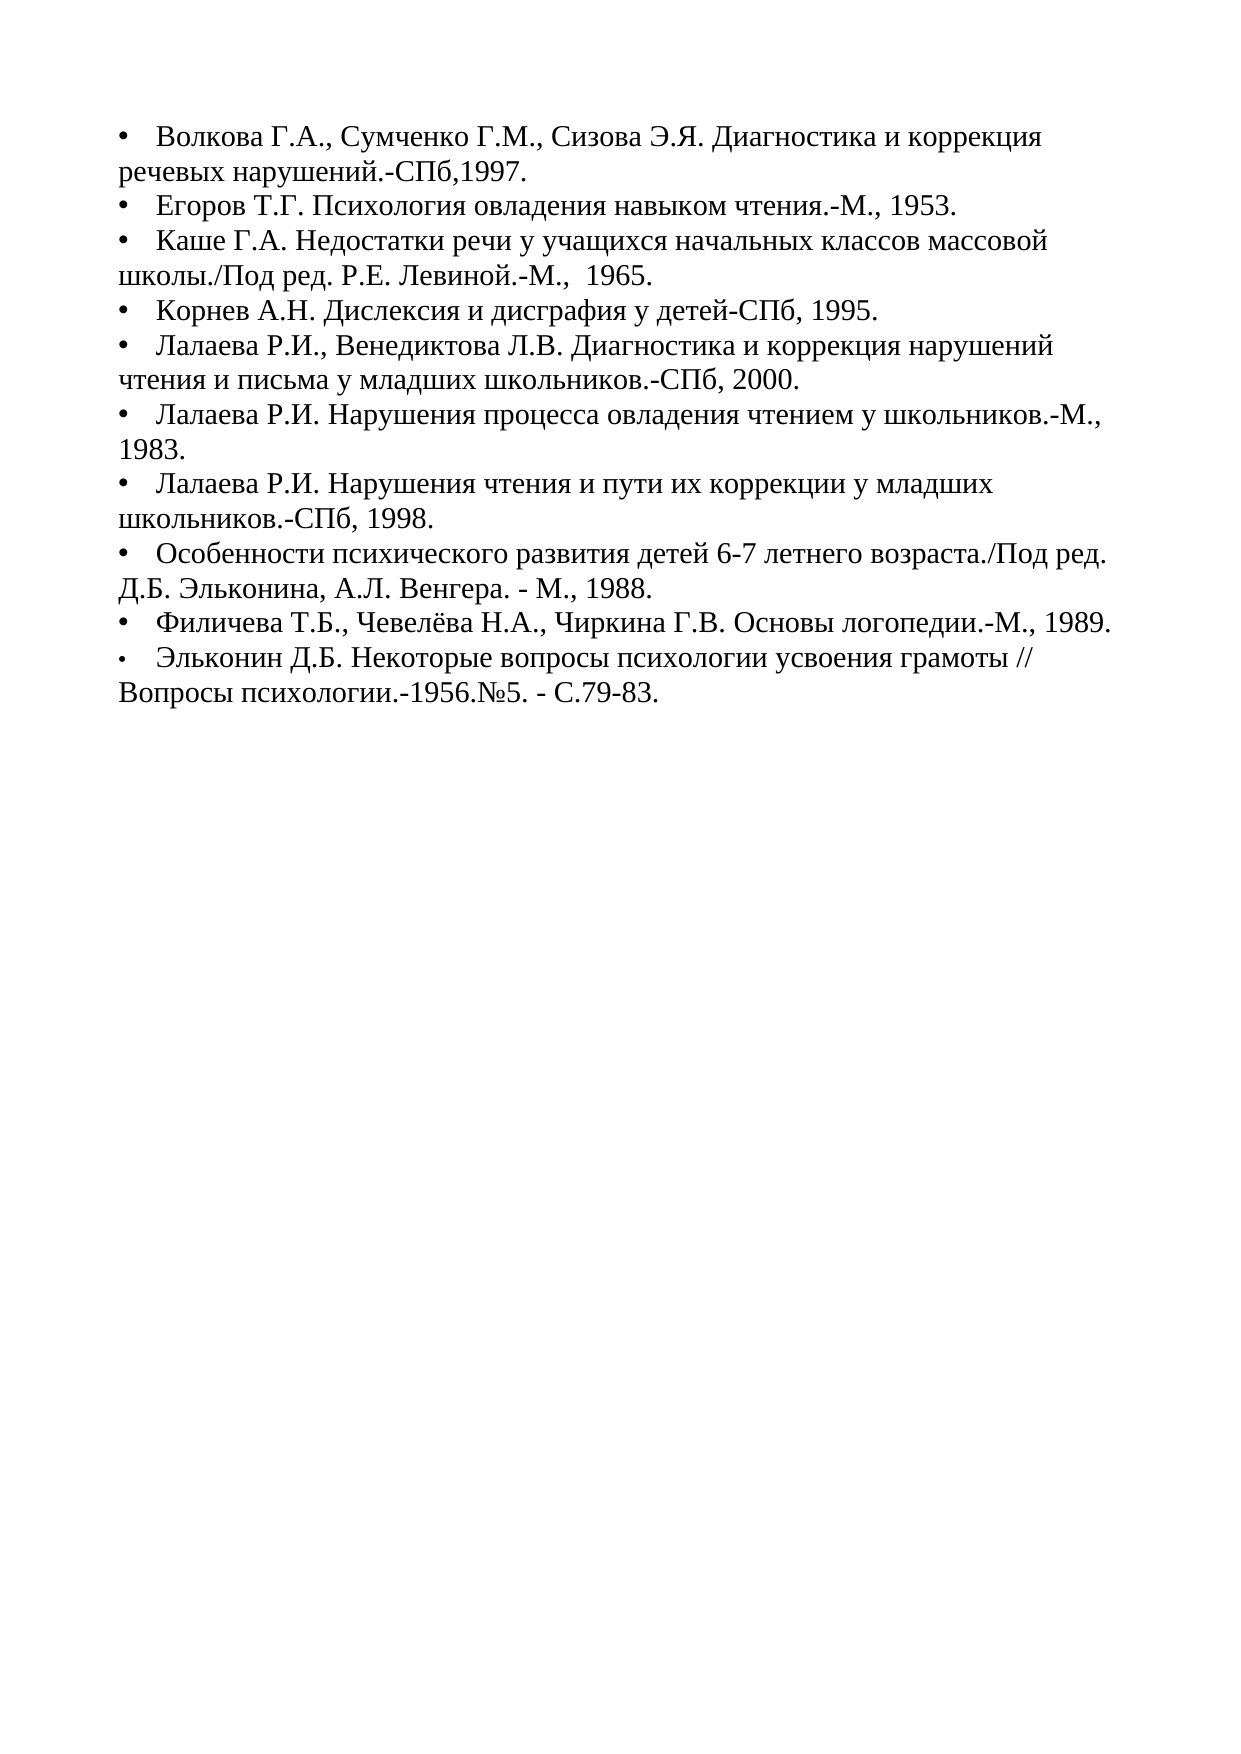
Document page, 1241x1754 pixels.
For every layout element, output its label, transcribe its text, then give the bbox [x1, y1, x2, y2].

list Лалаева Р.И. Нарушения чтения и пути их коррекции у младших школьников.-СПб, 1998. [81, 466, 1122, 535]
list Волкова Г.А., Сумченко Г.М., Сизова Э.Я. Диагностика и коррекция речевых нарушений.-СПб,1997. [81, 118, 1122, 188]
list Егоров Т.Г. Психология овладения навыком чтения.-М., 1953. [81, 188, 1122, 222]
list Филичева Т.Б., Чевелёва Н.А., Чиркина Г.В. Основы логопедии.-М., 1989. [81, 604, 1122, 639]
list Особенности психического развития детей 6-7 летнего возраста./Под ред. Д.Б. Эльконина, А.Л. Венгера. - М., 1988. [81, 535, 1122, 604]
list Эльконин Д.Б. Некоторые вопросы психологии усвоения грамоты // Вопросы психологии.-1956.№5. - С.79-83. [81, 639, 1122, 709]
list Лалаева Р.И., Венедиктова Л.В. Диагностика и коррекция нарушений чтения и письма у младших школьников.-СПб, 2000. [81, 327, 1122, 396]
list Лалаева Р.И. Нарушения процесса овладения чтением у школьников.-М., 1983. [81, 396, 1122, 466]
list Каше Г.А. Недостатки речи у учащихся начальных классов массовой школы./Под ред. Р.Е. Левиной.-М., 1965. [81, 222, 1122, 292]
list Корнев А.Н. Дислексия и дисграфия у детей-СПб, 1995. [81, 292, 1122, 327]
